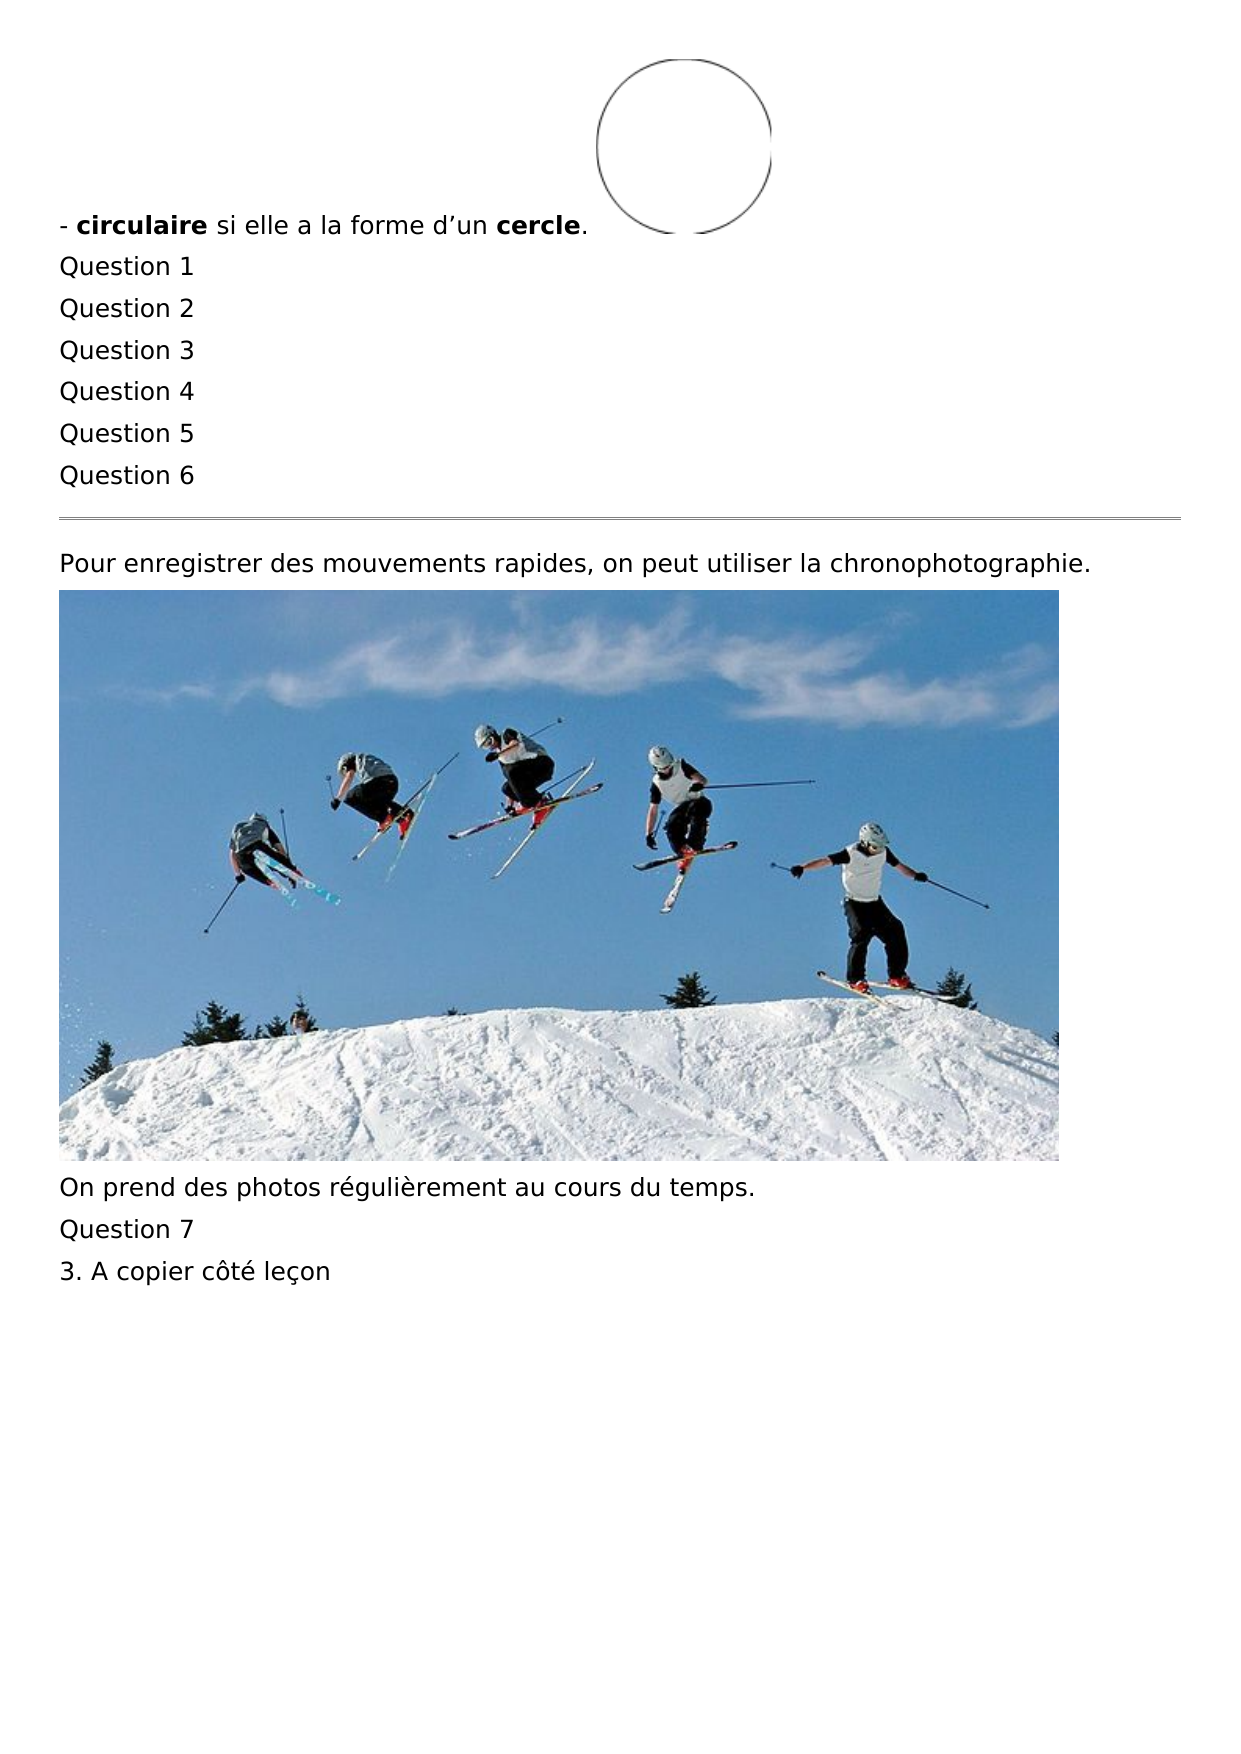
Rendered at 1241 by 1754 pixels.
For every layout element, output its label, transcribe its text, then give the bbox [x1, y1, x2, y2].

text Pour enregistrer des mouvements rapides, on peut utiliser la chronophotographie. [59, 549, 1181, 578]
text Question 6 [59, 461, 1181, 490]
text Question 7 [59, 1215, 1181, 1244]
text Question 3 [59, 336, 1181, 365]
text On prend des photos régulièrement au cours du temps. [59, 1173, 1181, 1202]
text Question 5 [59, 419, 1181, 448]
text - circulaire si elle a la forme d’un cercle. [59, 59, 1181, 240]
picture [59, 590, 1059, 1161]
text Question 4 [59, 377, 1181, 407]
picture [596, 59, 772, 234]
text Question 2 [59, 294, 1181, 323]
text Question 1 [59, 252, 1181, 282]
text 3. A copier côté leçon [59, 1257, 1181, 1286]
